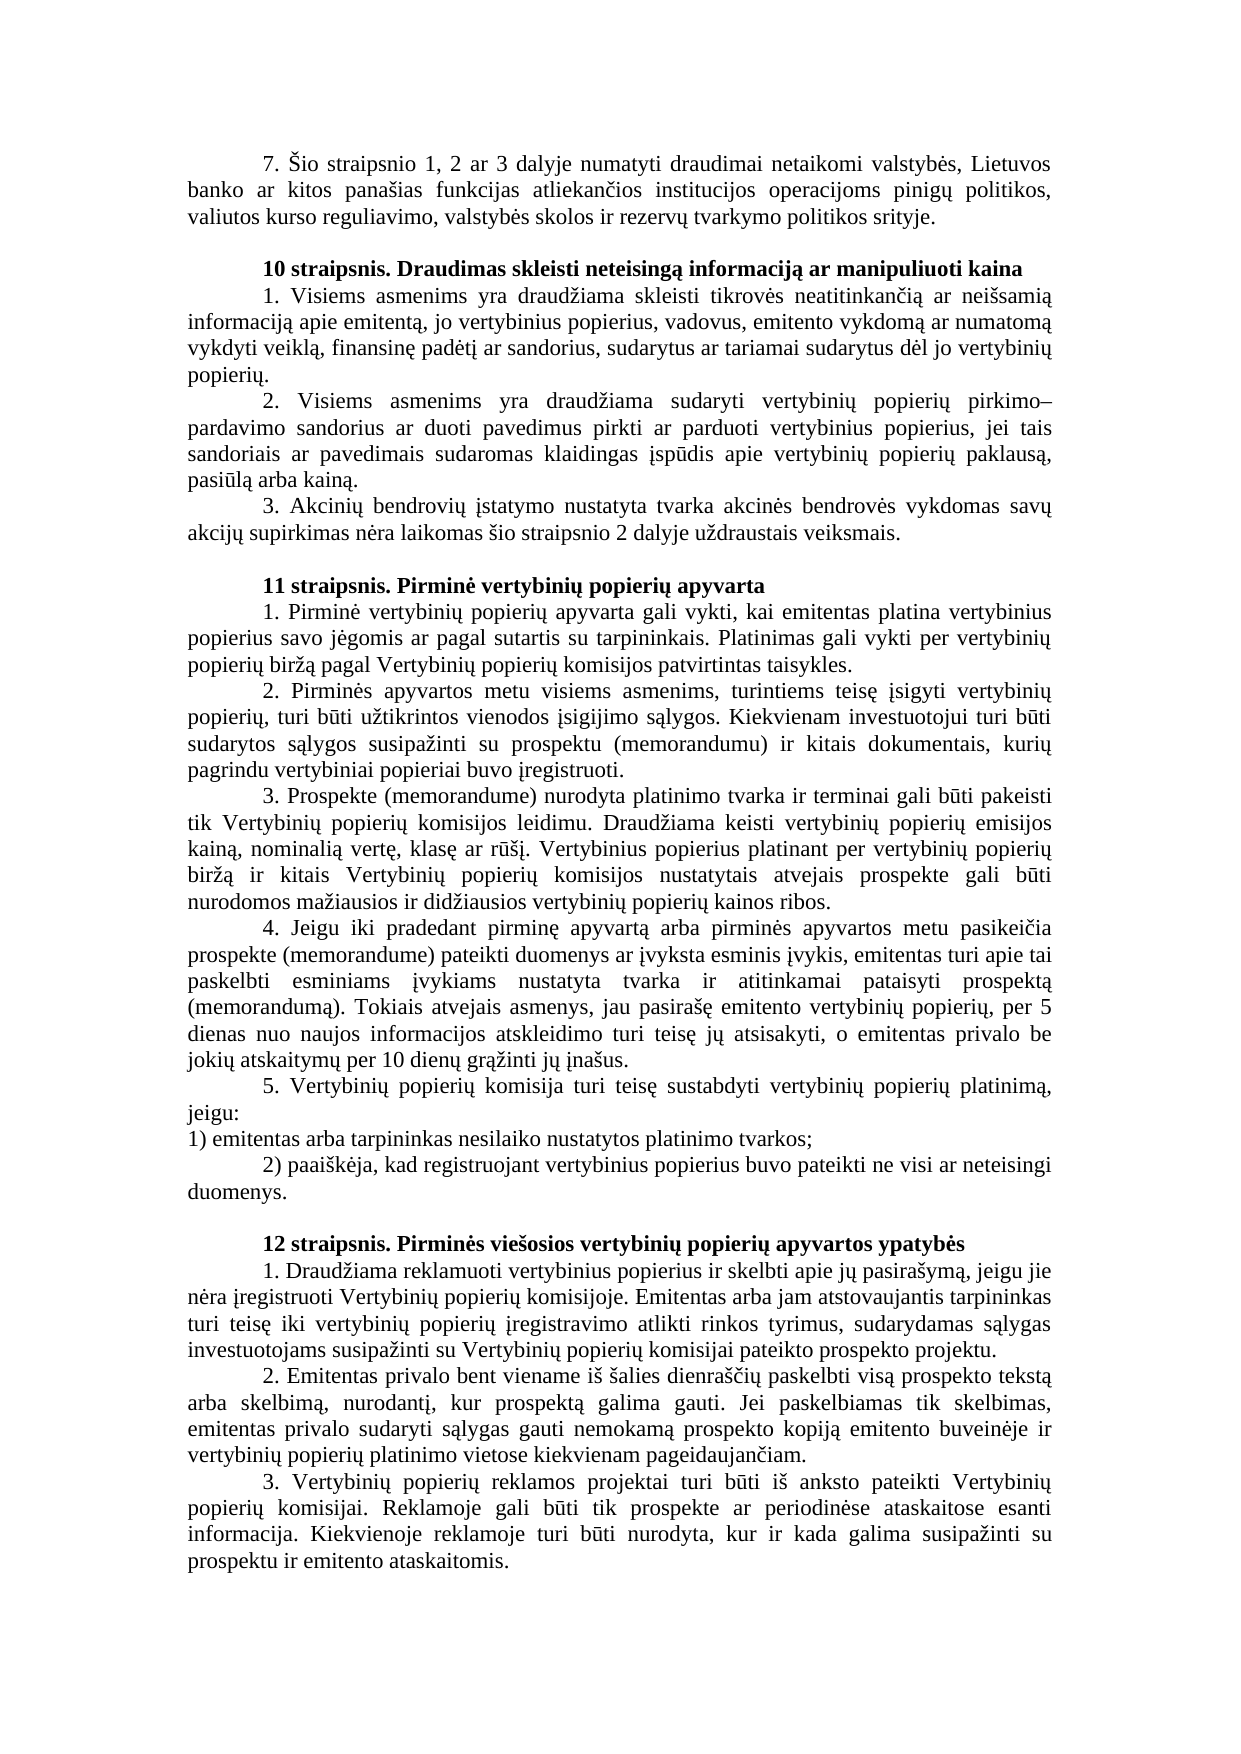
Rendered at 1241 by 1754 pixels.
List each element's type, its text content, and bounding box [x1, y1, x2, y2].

text 11 straipsnis. Pirminė vertybinių popierių apyvarta [187, 572, 1053, 598]
text 7. Šio straipsnio 1, 2 ar 3 dalyje numatyti draudimai netaikomi valstybės, Lietuvos banko ar kitos panašias funkcijas atliekančios institucijos operacijoms pinigų politikos, valiutos kurso reguliavimo, valstybės skolos ir rezervų tvarkymo politikos srityje. [187, 150, 1053, 229]
text 3. Akcinių bendrovių įstatymo nustatyta tvarka akcinės bendrovės vykdomas savų akcijų supirkimas nėra laikomas šio straipsnio 2 dalyje uždraustais veiksmais. [187, 493, 1053, 545]
text 2. Pirminės apyvartos metu visiems asmenims, turintiems teisę įsigyti vertybinių popierių, turi būti užtikrintos vienodos įsigijimo sąlygos. Kiekvienam investuotojui turi būti sudarytos sąlygos susipažinti su prospektu (memorandumu) ir kitais dokumentais, kurių pagrindu vertybiniai popieriai buvo įregistruoti. [187, 677, 1053, 782]
text 2) paaiškėja, kad registruojant vertybinius popierius buvo pateikti ne visi ar neteisingi duomenys. [187, 1151, 1053, 1204]
text 3. Vertybinių popierių reklamos projektai turi būti iš anksto pateikti Vertybinių popierių komisijai. Reklamoje gali būti tik prospekte ar periodinėse ataskaitose esanti informacija. Kiekvienoje reklamoje turi būti nurodyta, kur ir kada galima susipažinti su prospektu ir emitento ataskaitomis. [187, 1468, 1053, 1573]
text 1. Visiems asmenims yra draudžiama skleisti tikrovės neatitinkančią ar neišsamią informaciją apie emitentą, jo vertybinius popierius, vadovus, emitento vykdomą ar numatomą vykdyti veiklą, finansinę padėtį ar sandorius, sudarytus ar tariamai sudarytus dėl jo vertybinių popierių. [187, 282, 1053, 387]
text 10 straipsnis. Draudimas skleisti neteisingą informaciją ar manipuliuoti kaina [262, 255, 1053, 282]
text 12 straipsnis. Pirminės viešosios vertybinių popierių apyvartos ypatybės [187, 1231, 1053, 1257]
text 3. Prospekte (memorandume) nurodyta platinimo tvarka ir terminai gali būti pakeisti tik Vertybinių popierių komisijos leidimu. Draudžiama keisti vertybinių popierių emisijos kainą, nominalią vertę, klasę ar rūšį. Vertybinius popierius platinant per vertybinių popierių biržą ir kitais Vertybinių popierių komisijos nustatytais atvejais prospekte gali būti nurodomos mažiausios ir didžiausios vertybinių popierių kainos ribos. [187, 782, 1053, 914]
text 4. Jeigu iki pradedant pirminę apyvartą arba pirminės apyvartos metu pasikeičia prospekte (memorandume) pateikti duomenys ar įvyksta esminis įvykis, emitentas turi apie tai paskelbti esminiams įvykiams nustatyta tvarka ir atitinkamai pataisyti prospektą (memorandumą). Tokiais atvejais asmenys, jau pasirašę emitento vertybinių popierių, per 5 dienas nuo naujos informacijos atskleidimo turi teisę jų atsisakyti, o emitentas privalo be jokių atskaitymų per 10 dienų grąžinti jų įnašus. [187, 914, 1053, 1072]
text 2. Visiems asmenims yra draudžiama sudaryti vertybinių popierių pirkimo– pardavimo sandorius ar duoti pavedimus pirkti ar parduoti vertybinius popierius, jei tais sandoriais ar pavedimais sudaromas klaidingas įspūdis apie vertybinių popierių paklausą, pasiūlą arba kainą. [187, 387, 1053, 493]
text 1. Pirminė vertybinių popierių apyvarta gali vykti, kai emitentas platina vertybinius popierius savo jėgomis ar pagal sutartis su tarpininkais. Platinimas gali vykti per vertybinių popierių biržą pagal Vertybinių popierių komisijos patvirtintas taisykles. [187, 598, 1053, 677]
text 5. Vertybinių popierių komisija turi teisę sustabdyti vertybinių popierių platinimą, jeigu: [187, 1072, 1053, 1125]
text 1) emitentas arba tarpininkas nesilaiko nustatytos platinimo tvarkos; [187, 1125, 1053, 1151]
text 1. Draudžiama reklamuoti vertybinius popierius ir skelbti apie jų pasirašymą, jeigu jie nėra įregistruoti Vertybinių popierių komisijoje. Emitentas arba jam atstovaujantis tarpininkas turi teisę iki vertybinių popierių įregistravimo atlikti rinkos tyrimus, sudarydamas sąlygas investuotojams susipažinti su Vertybinių popierių komisijai pateikto prospekto projektu. [187, 1257, 1053, 1362]
text 2. Emitentas privalo bent viename iš šalies dienraščių paskelbti visą prospekto tekstą arba skelbimą, nurodantį, kur prospektą galima gauti. Jei paskelbiamas tik skelbimas, emitentas privalo sudaryti sąlygas gauti nemokamą prospekto kopiją emitento buveinėje ir vertybinių popierių platinimo vietose kiekvienam pageidaujančiam. [187, 1362, 1053, 1468]
